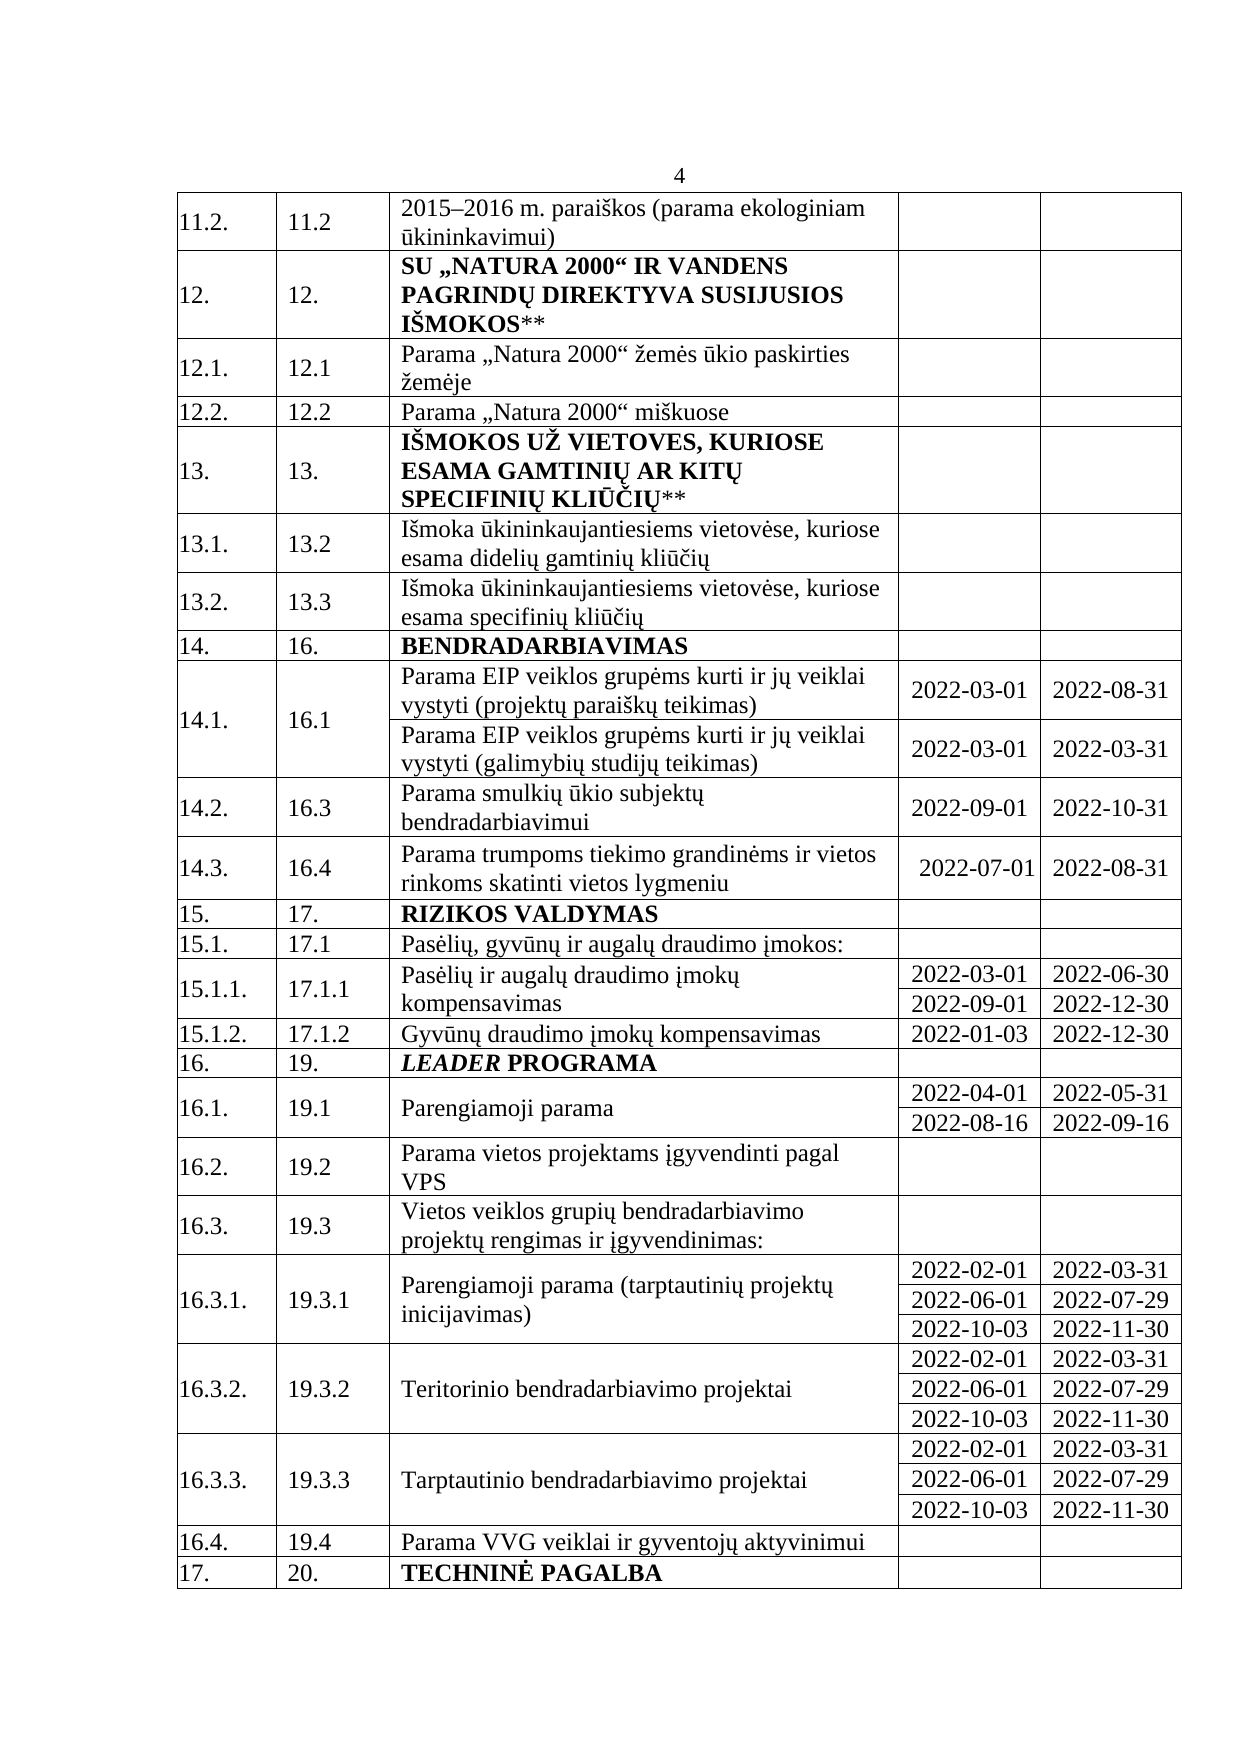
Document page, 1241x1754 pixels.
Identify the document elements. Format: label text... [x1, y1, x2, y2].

table_cell 13. [277, 427, 389, 513]
table_cell 15.1.2. [178, 1019, 276, 1047]
table_cell 17. [277, 900, 389, 928]
table_cell Pasėlių, gyvūnų ir augalų draudimo įmokos: [390, 929, 898, 958]
table_cell 2022-07-29 [1041, 1374, 1181, 1403]
table_cell 2022-03-01 [899, 959, 1040, 988]
table_cell [899, 1196, 1040, 1254]
table_cell TECHNINĖ PAGALBA [390, 1557, 898, 1587]
table_cell 13.1. [178, 514, 276, 572]
table_cell [899, 1557, 1040, 1587]
table_cell 16. [178, 1049, 276, 1077]
table_cell Teritorinio bendradarbiavimo projektai [390, 1344, 898, 1433]
table_cell [1041, 514, 1181, 572]
table_cell 19.3.3 [277, 1434, 389, 1525]
table_cell [1041, 339, 1181, 396]
table_cell 2022-03-31 [1041, 1434, 1181, 1462]
table_cell [1041, 1557, 1181, 1587]
table_cell 2022-08-31 [1041, 661, 1181, 719]
table_cell [899, 339, 1040, 396]
table_cell 15. [178, 900, 276, 928]
table_cell 2022-06-01 [899, 1374, 1040, 1403]
table_cell 16.1. [178, 1078, 276, 1137]
table_cell 2022-09-01 [899, 778, 1040, 836]
table_cell 2022-06-01 [899, 1285, 1040, 1313]
table_cell 2022-09-01 [899, 989, 1040, 1018]
table_cell 16.3.2. [178, 1344, 276, 1433]
table_cell 16.3 [277, 778, 389, 836]
table_cell 2022-08-31 [1041, 837, 1181, 898]
table_cell 12.2 [277, 397, 389, 426]
table_cell 12. [178, 251, 276, 338]
table_cell [1041, 929, 1181, 958]
table_cell [1041, 251, 1181, 338]
table_cell 17.1 [277, 929, 389, 958]
table_cell Parama trumpoms tiekimo grandinėms ir vietos rinkoms skatinti vietos lygmeniu [390, 837, 898, 898]
table_cell [899, 1526, 1040, 1556]
table_cell 2022-03-31 [1041, 1255, 1181, 1284]
table_cell 2022-04-01 [899, 1078, 1040, 1107]
table_cell 2022-01-03 [899, 1019, 1040, 1047]
table_cell 16.3. [178, 1196, 276, 1254]
table_cell IŠMOKOS UŽ VIETOVES, KURIOSE ESAMA GAMTINIŲ AR KITŲ SPECIFINIŲ KLIŪČIŲ** [390, 427, 898, 513]
table_cell Parama „Natura 2000“ miškuose [390, 397, 898, 426]
table_cell BENDRADARBIAVIMAS [390, 631, 898, 660]
table_cell 14.3. [178, 837, 276, 898]
table_cell 19.3.1 [277, 1255, 389, 1343]
table_cell 19.3.2 [277, 1344, 389, 1433]
table_cell 2022-02-01 [899, 1255, 1040, 1284]
table_cell [1041, 573, 1181, 630]
table_cell [899, 929, 1040, 958]
table_cell 2022-10-31 [1041, 778, 1181, 836]
table_cell 12.1. [178, 339, 276, 396]
table_cell 17.1.2 [277, 1019, 389, 1047]
table_cell Parengiamoji parama (tarptautinių projektų inicijavimas) [390, 1255, 898, 1343]
table_cell 2022-03-01 [899, 661, 1040, 719]
table_cell 15.1. [178, 929, 276, 958]
table_cell 12.2. [178, 397, 276, 426]
table_cell [1041, 900, 1181, 928]
table_cell [899, 900, 1040, 928]
table_cell 13.2 [277, 514, 389, 572]
table_cell RIZIKOS VALDYMAS [390, 900, 898, 928]
table_cell 19.3 [277, 1196, 389, 1254]
table_cell Vietos veiklos grupių bendradarbiavimo projektų rengimas ir įgyvendinimas: [390, 1196, 898, 1254]
table_cell 16.4 [277, 837, 389, 898]
table_cell [899, 427, 1040, 513]
table_cell 2022-07-29 [1041, 1285, 1181, 1313]
table_cell [899, 514, 1040, 572]
table_cell Parama „Natura 2000“ žemės ūkio paskirties žemėje [390, 339, 898, 396]
table_cell 16.4. [178, 1526, 276, 1556]
table_cell [1041, 1138, 1181, 1195]
table_cell 14. [178, 631, 276, 660]
table_cell 2022-11-30 [1041, 1495, 1181, 1525]
table_cell 2022-03-01 [899, 720, 1040, 777]
table_cell Tarptautinio bendradarbiavimo projektai [390, 1434, 898, 1525]
table_cell 2015–2016 m. paraiškos (parama ekologiniam ūkininkavimui) [390, 193, 898, 250]
table_cell 19. [277, 1049, 389, 1077]
table_cell 11.2. [178, 193, 276, 250]
table_cell [899, 193, 1040, 250]
table_cell 2022-06-01 [899, 1464, 1040, 1494]
table_cell 2022-10-03 [899, 1315, 1040, 1343]
table_cell 16.1 [277, 661, 389, 777]
table_cell [1041, 397, 1181, 426]
table_cell 2022-12-30 [1041, 989, 1181, 1018]
table_cell [899, 1049, 1040, 1077]
table_cell Parama VVG veiklai ir gyventojų aktyvinimui [390, 1526, 898, 1556]
table_cell 15.1.1. [178, 959, 276, 1018]
table_cell 2022-03-31 [1041, 1344, 1181, 1373]
table_cell 19.4 [277, 1526, 389, 1556]
table_cell 16.2. [178, 1138, 276, 1195]
table_cell 13. [178, 427, 276, 513]
table_cell Išmoka ūkininkaujantiesiems vietovėse, kuriose esama didelių gamtinių kliūčių [390, 514, 898, 572]
table_cell [1041, 427, 1181, 513]
table_cell 17.1.1 [277, 959, 389, 1018]
table_cell 12.1 [277, 339, 389, 396]
table_cell [899, 397, 1040, 426]
table_cell 2022-11-30 [1041, 1315, 1181, 1343]
table_cell [899, 1138, 1040, 1195]
table_cell 20. [277, 1557, 389, 1587]
table_cell [1041, 193, 1181, 250]
table_cell 19.2 [277, 1138, 389, 1195]
table_cell Išmoka ūkininkaujantiesiems vietovėse, kuriose esama specifinių kliūčių [390, 573, 898, 630]
table_cell 13.2. [178, 573, 276, 630]
table_cell 2022-09-16 [1041, 1108, 1181, 1137]
table_cell 12. [277, 251, 389, 338]
table_cell Parama smulkių ūkio subjektų bendradarbiavimui [390, 778, 898, 836]
table_cell 11.2 [277, 193, 389, 250]
table_cell [899, 631, 1040, 660]
table_cell Parengiamoji parama [390, 1078, 898, 1137]
table_cell 16. [277, 631, 389, 660]
table_cell 14.2. [178, 778, 276, 836]
table_cell SU „NATURA 2000“ IR VANDENS PAGRINDŲ DIREKTYVA SUSIJUSIOS IŠMOKOS** [390, 251, 898, 338]
table_cell 2022-02-01 [899, 1434, 1040, 1462]
table_cell 14.1. [178, 661, 276, 777]
table_cell [1041, 1196, 1181, 1254]
table_cell [1041, 1526, 1181, 1556]
table_cell 2022-12-30 [1041, 1019, 1181, 1047]
table_cell 2022-05-31 [1041, 1078, 1181, 1107]
table_cell 2022-10-03 [899, 1404, 1040, 1433]
table_cell Parama EIP veiklos grupėms kurti ir jų veiklai vystyti (projektų paraiškų teikimas) [390, 661, 898, 719]
table_cell 16.3.3. [178, 1434, 276, 1525]
table_cell 2022-03-31 [1041, 720, 1181, 777]
table_cell 16.3.1. [178, 1255, 276, 1343]
table_cell [899, 573, 1040, 630]
table_cell Pasėlių ir augalų draudimo įmokų kompensavimas [390, 959, 898, 1018]
table_cell 2022-07-01 [899, 837, 1040, 898]
table_cell 2022-11-30 [1041, 1404, 1181, 1433]
table_cell 13.3 [277, 573, 389, 630]
table_cell Parama EIP veiklos grupėms kurti ir jų veiklai vystyti (galimybių studijų teikimas) [390, 720, 898, 777]
table_cell 2022-08-16 [899, 1108, 1040, 1137]
table_cell 19.1 [277, 1078, 389, 1137]
table_cell [899, 251, 1040, 338]
table_cell 2022-06-30 [1041, 959, 1181, 988]
table_cell [1041, 631, 1181, 660]
table_cell Gyvūnų draudimo įmokų kompensavimas [390, 1019, 898, 1047]
table_cell 2022-07-29 [1041, 1464, 1181, 1494]
table_cell 2022-02-01 [899, 1344, 1040, 1373]
table_cell LEADER PROGRAMA [390, 1049, 898, 1077]
table_cell 2022-10-03 [899, 1495, 1040, 1525]
table_cell 17. [178, 1557, 276, 1587]
table_cell [1041, 1049, 1181, 1077]
table_cell Parama vietos projektams įgyvendinti pagal VPS [390, 1138, 898, 1195]
